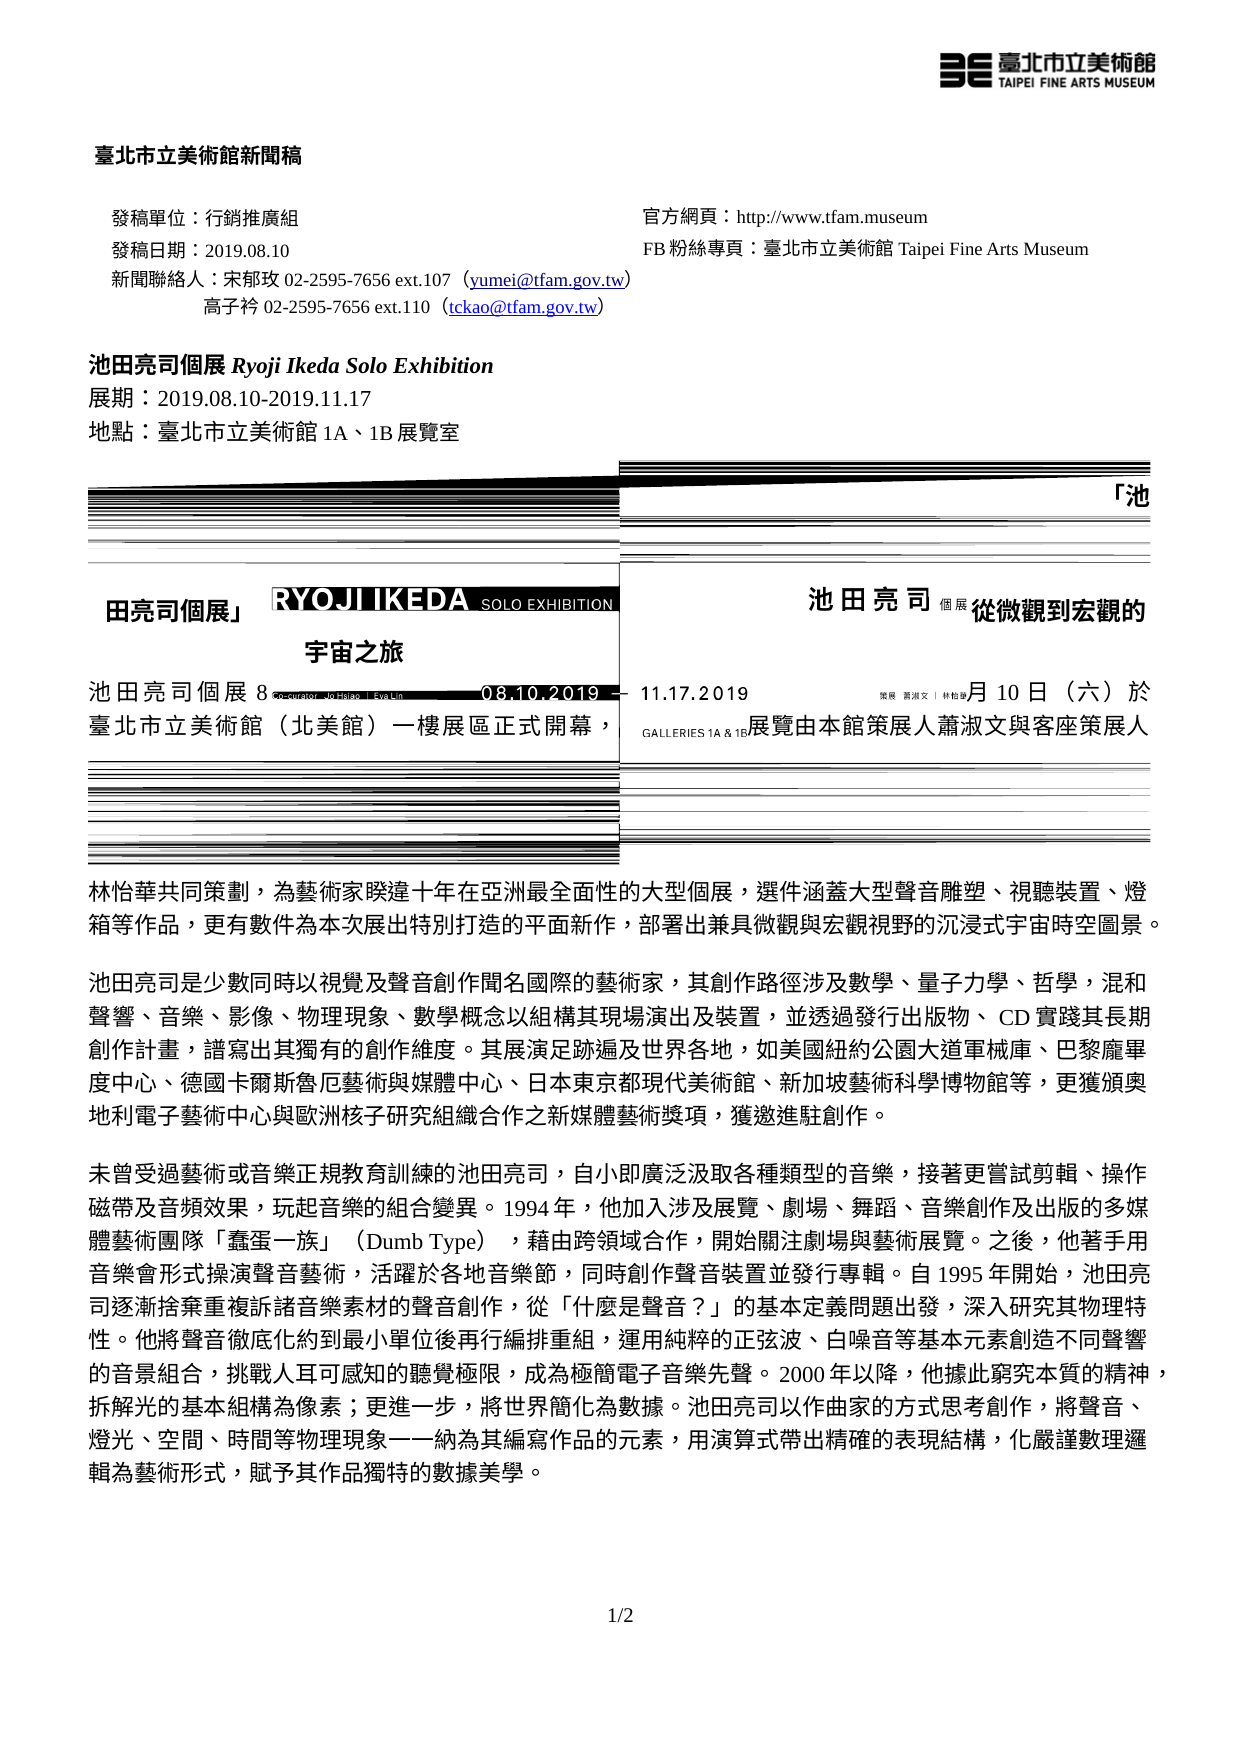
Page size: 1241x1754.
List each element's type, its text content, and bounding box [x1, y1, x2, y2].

text 展期：2019.08.10-2019.11.17 [89, 380, 1152, 413]
table_cell FB粉絲專頁：臺北市立美術館Taipei Fine Arts Museum [631, 234, 1163, 265]
table_cell 發稿日期：2019.08.10 [100, 234, 631, 265]
text 池田亮司是少數同時以視覺及聲音創作聞名國際的藝術家，其創作路徑涉及數學、量子力學、哲學，混和聲響、音樂、影像、物理現象、數學概念以組構其現場演出及裝置，並透過發行出版物、CD實踐其長期創作計畫，譜寫出其獨有的創作維度。其展演足跡遍及世界各地，如美國紐約公園大道軍械庫、巴黎龐畢度中心、德國卡爾斯魯厄藝術與媒體中心、日本東京都現代美術館、新加坡藝術科學博物館等，更獲頒奧地利電子藝術中心與歐洲核子研究組織合作之新媒體藝術獎項，獲邀進駐創作。 [89, 965, 1152, 1131]
text 池田亮司個展Ryoji Ikeda Solo Exhibition [89, 347, 1152, 380]
text 池田亮司個展8月10日（六）於臺北市立美術館（北美館）一樓展區正式開幕，展覽由本館策展人蕭淑文與客座策展人林怡華共同策劃，為藝術家睽違十年在亞洲最全面性的大型個展，選件涵蓋大型聲音雕塑、視聽裝置、燈箱等作品，更有數件為本次展出特別打造的平面新作，部署出兼具微觀與宏觀視野的沉浸式宇宙時空圖景。 [89, 674, 1152, 940]
table_header 發稿單位：行銷推廣組 [100, 202, 631, 233]
text 「池田亮司個展」從微觀到宏觀的宇宙之旅 [89, 543, 618, 547]
text 地點：臺北市立美術館1A、1B展覽室 [89, 413, 1152, 447]
table_header 官方網頁：http://www.tfam.museum [631, 202, 1163, 233]
text 「池田亮司個展」從微觀到宏觀的宇宙之旅 [89, 549, 618, 562]
text 未曾受過藝術或音樂正規教育訓練的池田亮司，自小即廣泛汲取各種類型的音樂，接著更嘗試剪輯、操作磁帶及音頻效果，玩起音樂的組合變異。1994年，他加入涉及展覽、劇場、舞蹈、音樂創作及出版的多媒體藝術團隊「蠢蛋一族」（Dumb Type） ，藉由跨領域合作，開始關注劇場與藝術展覽。之後，他著手用音樂會形式操演聲音藝術，活躍於各地音樂節，同時創作聲音裝置並發行專輯。自1995年開始，池田亮司逐漸捨棄重複訴諸音樂素材的聲音創作，從「什麼是聲音？」的基本定義問題出發，深入研究其物理特性。他將聲音徹底化約到最小單位後再行編排重組，運用純粹的正弦波、白噪音等基本元素創造不同聲響的音景組合，挑戰人耳可感知的聽覺極限，成為極簡電子音樂先聲。2000年以降，他據此窮究本質的精神，拆解光的基本組構為像素；更進一步，將世界簡化為數據。池田亮司以作曲家的方式思考創作，將聲音、燈光、空間、時間等物理現象一一納為其編寫作品的元素，用演算式帶出精確的表現結構，化嚴謹數理邏輯為藝術形式，賦予其作品獨特的數據美學。 [89, 1156, 1152, 1488]
text 臺北市立美術館新聞稿 [89, 139, 1152, 170]
text 「池田亮司個展」從微觀到宏觀的宇宙之旅 [89, 564, 618, 669]
text 「池田亮司個展」從微觀到宏觀的宇宙之旅 [89, 529, 618, 539]
text 「池田亮司個展」從微觀到宏觀的宇宙之旅 [620, 477, 1152, 669]
text 「池田亮司個展」從微觀到宏觀的宇宙之旅 [89, 477, 515, 487]
table_cell 新聞聯絡人：宋郁玫 02-2595-7656 ext.107（yumei@tfam.gov.tw） 高子衿 02-2595-7656 ext.110（tckao@tfam.gov.tw） [100, 265, 1163, 319]
